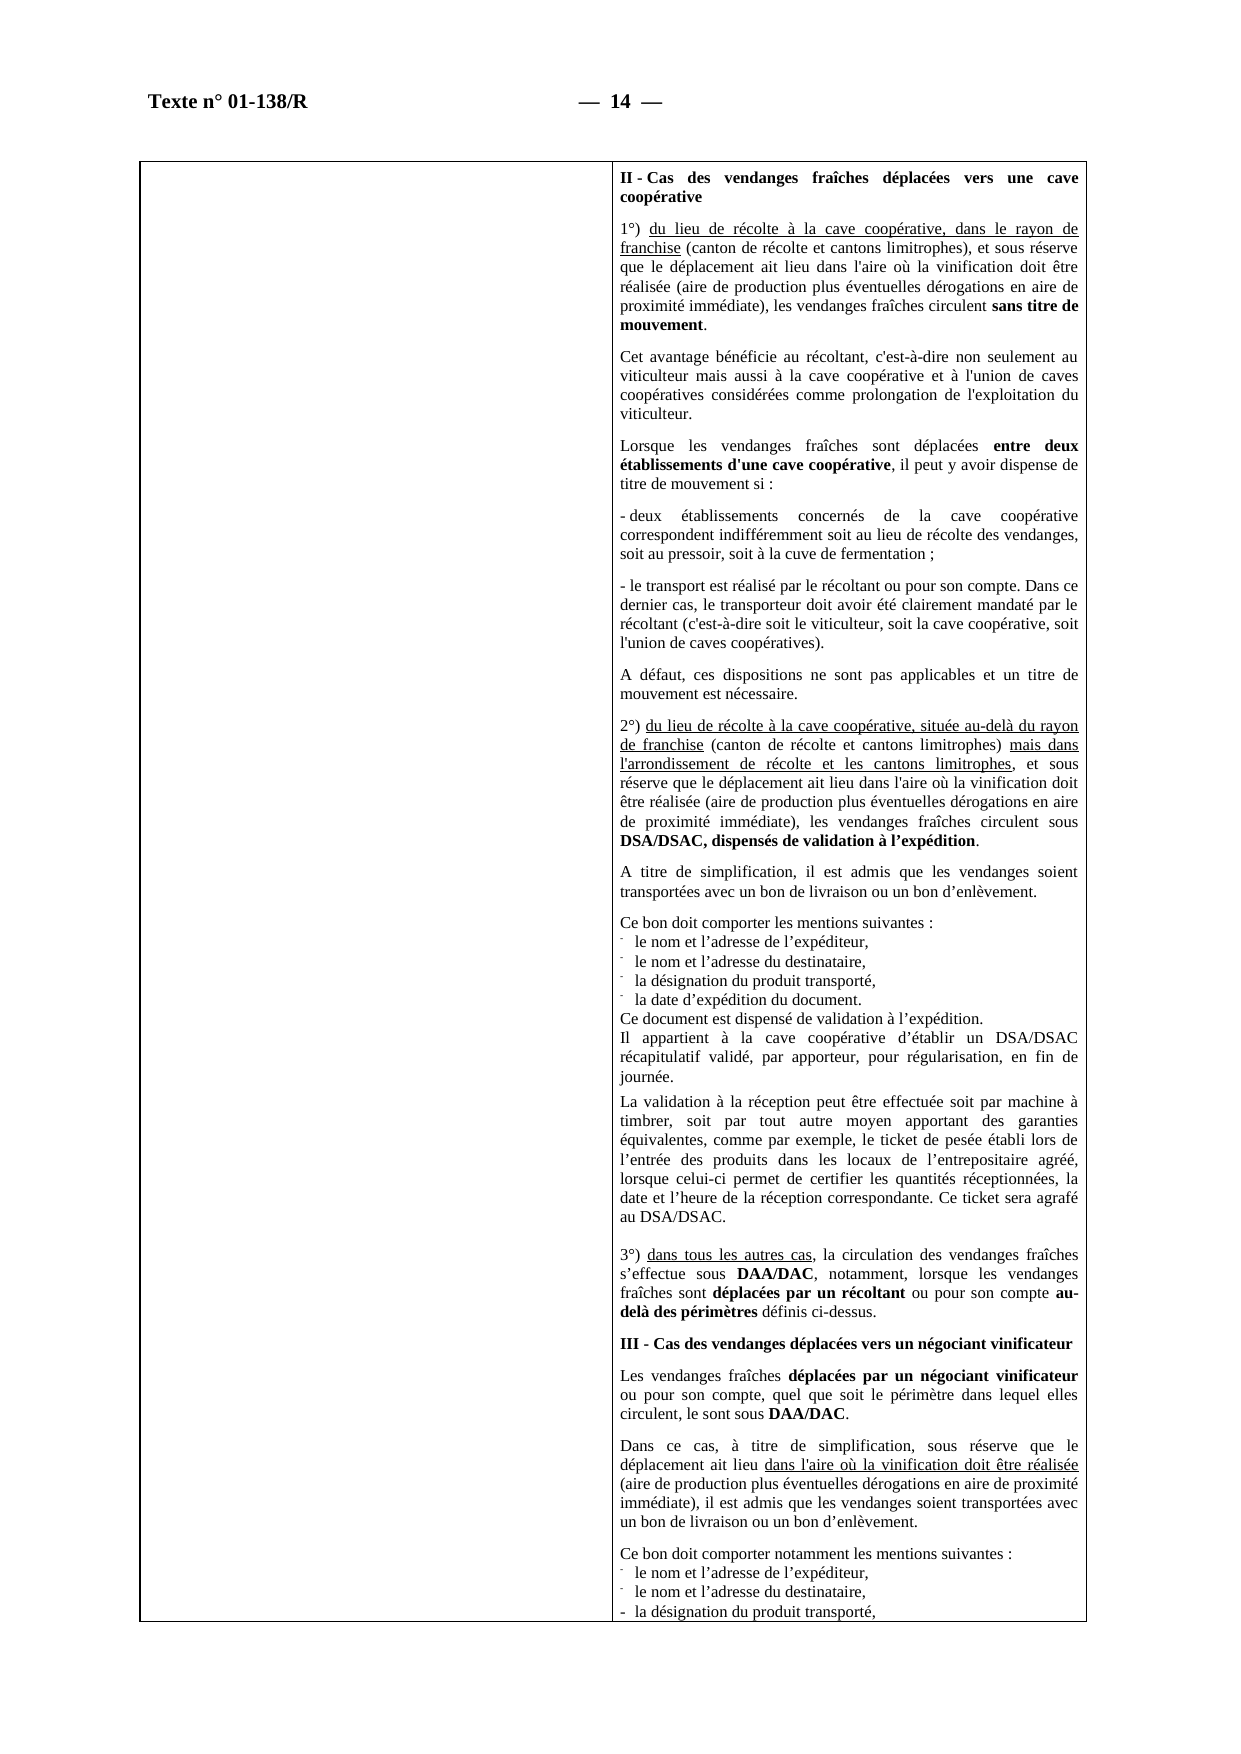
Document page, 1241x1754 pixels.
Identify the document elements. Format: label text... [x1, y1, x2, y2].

table_header II - Cas des vendanges fraîches déplacées vers une cave coopérative 1°) du lieu de récolte à la cave coopérative, dans le rayon de franchise (canton de récolte et cantons limitrophes), et sous réserve que le déplacement ait lieu dans l'aire où la vinification doit être réalisée (aire de production plus éventuelles dérogations en aire de proximité immédiate), les vendanges fraîches circulent sans titre de mouvement. Cet avantage bénéficie au récoltant, c'est-à-dire non seulement au viticulteur mais aussi à la cave coopérative et à l'union de caves coopératives considérées comme prolongation de l'exploitation du viticulteur. Lorsque les vendanges fraîches sont déplacées entre deux établissements d'une cave coopérative, il peut y avoir dispense de titre de mouvement si : - deux établissements concernés de la cave coopérative correspondent indifféremment soit au lieu de récolte des vendanges, soit au pressoir, soit à la cuve de fermentation ; - le transport est réalisé par le récoltant ou pour son compte. Dans ce dernier cas, le transporteur doit avoir été clairement mandaté par le récoltant (c'est-à-dire soit le viticulteur, soit la cave coopérative, soit l'union de caves coopératives). A défaut, ces dispositions ne sont pas applicables et un titre de mouvement est nécessaire. 2°) du lieu de récolte à la cave coopérative, située au-delà du rayon de franchise (canton de récolte et cantons limitrophes) mais dans l'arrondissement de récolte et les cantons limitrophes, et sous réserve que le déplacement ait lieu dans l'aire où la vinification doit être réalisée (aire de production plus éventuelles dérogations en aire de proximité immédiate), les vendanges fraîches circulent sous DSA/DSAC, dispensés de validation à l’expédition. A titre de simplification, il est admis que les vendanges soient transportées avec un bon de livraison ou un bon d’enlèvement. Ce bon doit comporter les mentions suivantes : le nom et l’adresse de l’expéditeur, le nom et l’adresse du destinataire, la désignation du produit transporté, la date d’expédition du document. Ce document est dispensé de validation à l’expédition. Il appartient à la cave coopérative d’établir un DSA/DSAC récapitulatif validé, par apporteur, pour régularisation, en fin de journée. La validation à la réception peut être effectuée soit par machine à timbrer, soit par tout autre moyen apportant des garanties équivalentes, comme par exemple, le ticket de pesée établi lors de l’entrée des produits dans les locaux de l’entrepositaire agréé, lorsque celui-ci permet de certifier les quantités réceptionnées, la date et l’heure de la réception correspondante. Ce ticket sera agrafé au DSA/DSAC. 3°) dans tous les autres cas, la circulation des vendanges fraîches s’effectue sous DAA/DAC, notamment, lorsque les vendanges fraîches sont déplacées par un récoltant ou pour son compte au-delà des périmètres définis ci-dessus. III - Cas des vendanges déplacées vers un négociant vinificateur Les vendanges fraîches déplacées par un négociant vinificateur ou pour son compte, quel que soit le périmètre dans lequel elles circulent, le sont sous DAA/DAC. Dans ce cas, à titre de simplification, sous réserve que le déplacement ait lieu dans l'aire où la vinification doit être réalisée (aire de production plus éventuelles dérogations en aire de proximité immédiate), il est admis que les vendanges soient transportées avec un bon de livraison ou un bon d’enlèvement. Ce bon doit comporter notamment les mentions suivantes : le nom et l’adresse de l’expéditeur, le nom et l’adresse du destinataire, - la désignation du produit transporté, [613, 162, 1086, 1621]
table_header [141, 162, 612, 1621]
